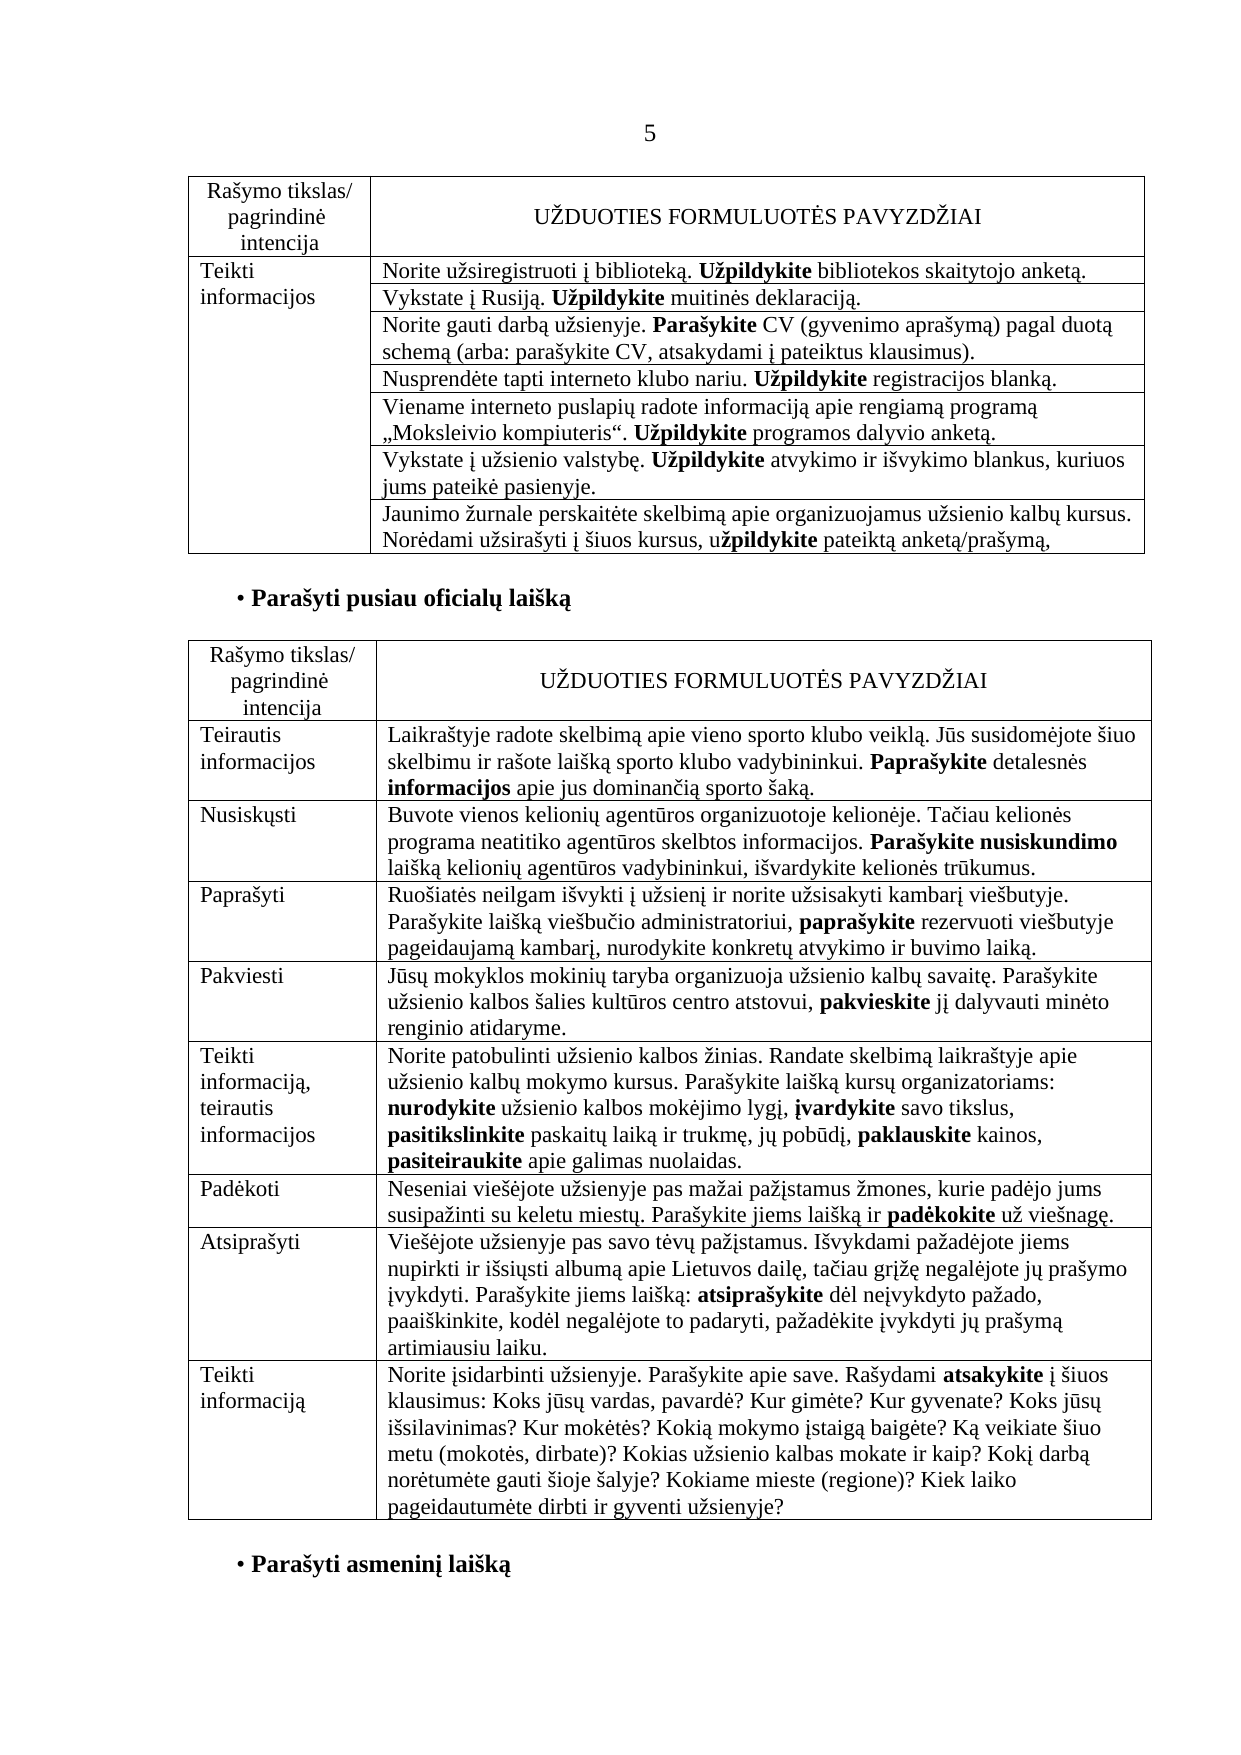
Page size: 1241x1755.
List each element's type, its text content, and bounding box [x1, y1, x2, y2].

table_cell Norite patobulinti užsienio kalbos žinias. Randate skelbimą laikraštyje apie užsienio kalbų mokymo kursus. Parašykite laišką kursų organizatoriams: nurodykite užsienio kalbos mokėjimo lygį, įvardykite savo tikslus, pasitikslinkite paskaitų laiką ir trukmę, jų pobūdį, paklauskite kainos, pasiteiraukite apie galimas nuolaidas. [377, 1042, 1151, 1173]
table_header UŽDUOTIES FORMULUOTĖS PAVYZDŽIAI [371, 177, 1144, 256]
table_cell Vykstate į Rusiją. Užpildykite muitinės deklaraciją. [371, 284, 1144, 311]
table_cell Padėkoti [189, 1175, 376, 1227]
table_cell Vykstate į užsienio valstybę. Užpildykite atvykimo ir išvykimo blankus, kuriuos jums pateikė pasienyje. [371, 446, 1144, 499]
table_header Rašymo tikslas/ pagrindinė intencija [189, 177, 370, 256]
table_cell Buvote vienos kelionių agentūros organizuotoje kelionėje. Tačiau kelionės programa neatitiko agentūros skelbtos informacijos. Parašykite nusiskundimo laišką kelionių agentūros vadybininkui, išvardykite kelionės trūkumus. [377, 801, 1151, 881]
table_cell Jūsų mokyklos mokinių taryba organizuoja užsienio kalbų savaitę. Parašykite užsienio kalbos šalies kultūros centro atstovui, pakvieskite jį dalyvauti minėto renginio atidaryme. [377, 962, 1151, 1041]
table_cell Norite gauti darbą užsienyje. Parašykite CV (gyvenimo aprašymą) pagal duotą schemą (arba: parašykite CV, atsakydami į pateiktus klausimus). [371, 312, 1144, 364]
table_cell Teikti informaciją, teirautis informacijos [189, 1042, 376, 1173]
table_cell Viešėjote užsienyje pas savo tėvų pažįstamus. Išvykdami pažadėjote jiems nupirkti ir išsiųsti albumą apie Lietuvos dailę, tačiau grįžę negalėjote jų prašymo įvykdyti. Parašykite jiems laišką: atsiprašykite dėl neįvykdyto pažado, paaiškinkite, kodėl negalėjote to padaryti, pažadėkite įvykdyti jų prašymą artimiausiu laiku. [377, 1228, 1151, 1360]
table_header Rašymo tikslas/ pagrindinė intencija [189, 641, 376, 720]
table_header UŽDUOTIES FORMULUOTĖS PAVYZDŽIAI [377, 641, 1151, 720]
table_cell Teikti informacijos [189, 257, 370, 553]
text • Parašyti asmeninį laišką [177, 1549, 1122, 1578]
table_cell Atsiprašyti [189, 1228, 376, 1360]
table_cell Teirautis informacijos [189, 721, 376, 800]
table_cell Neseniai viešėjote užsienyje pas mažai pažįstamus žmones, kurie padėjo jums susipažinti su keletu miestų. Parašykite jiems laišką ir padėkokite už viešnagę. [377, 1175, 1151, 1227]
table_cell Paprašyti [189, 882, 376, 961]
table_cell Viename interneto puslapių radote informaciją apie rengiamą programą „Moksleivio kompiuteris“. Užpildykite programos dalyvio anketą. [371, 393, 1144, 445]
table_cell Norite įsidarbinti užsienyje. Parašykite apie save. Rašydami atsakykite į šiuos klausimus: Koks jūsų vardas, pavardė? Kur gimėte? Kur gyvenate? Koks jūsų išsilavinimas? Kur mokėtės? Kokią mokymo įstaigą baigėte? Ką veikiate šiuo metu (mokotės, dirbate)? Kokias užsienio kalbas mokate ir kaip? Kokį darbą norėtumėte gauti šioje šalyje? Kokiame mieste (regione)? Kiek laiko pageidautumėte dirbti ir gyventi užsienyje? [377, 1361, 1151, 1519]
table_cell Nusiskųsti [189, 801, 376, 881]
table_cell Teikti informaciją [189, 1361, 376, 1519]
table_cell Jaunimo žurnale perskaitėte skelbimą apie organizuojamus užsienio kalbų kursus. Norėdami užsirašyti į šiuos kursus, užpildykite pateiktą anketą/prašymą, [371, 500, 1144, 553]
table_cell Norite užsiregistruoti į biblioteką. Užpildykite bibliotekos skaitytojo anketą. [371, 257, 1144, 283]
table_cell Pakviesti [189, 962, 376, 1041]
table_cell Laikraštyje radote skelbimą apie vieno sporto klubo veiklą. Jūs susidomėjote šiuo skelbimu ir rašote laišką sporto klubo vadybininkui. Paprašykite detalesnės informacijos apie jus dominančią sporto šaką. [377, 721, 1151, 800]
table_cell Nusprendėte tapti interneto klubo nariu. Užpildykite registracijos blanką. [371, 365, 1144, 392]
table_cell Ruošiatės neilgam išvykti į užsienį ir norite užsisakyti kambarį viešbutyje. Parašykite laišką viešbučio administratoriui, paprašykite rezervuoti viešbutyje pageidaujamą kambarį, nurodykite konkretų atvykimo ir buvimo laiką. [377, 882, 1151, 961]
text • Parašyti pusiau oficialų laišką [177, 583, 1122, 611]
